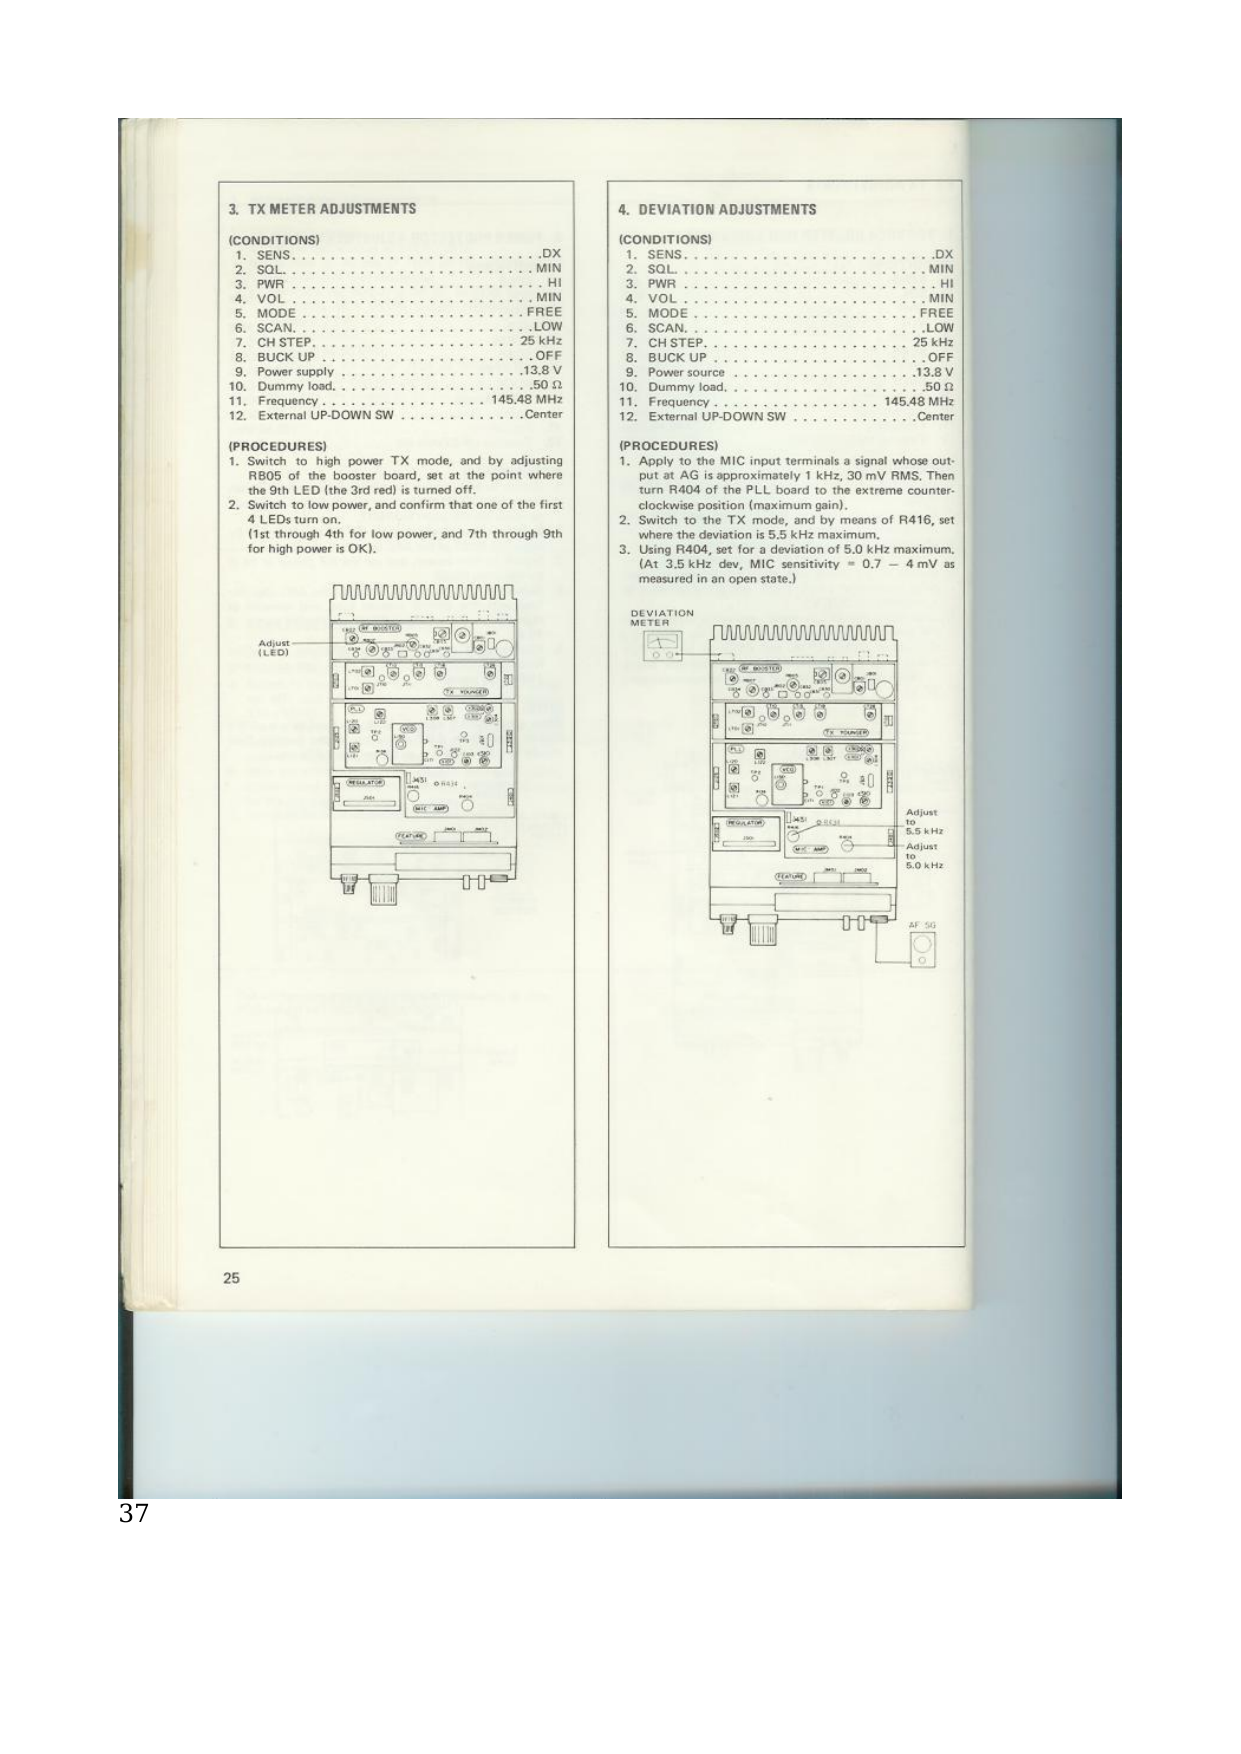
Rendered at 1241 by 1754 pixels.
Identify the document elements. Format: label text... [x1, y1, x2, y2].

text 37 [118, 1499, 1122, 1528]
picture [118, 118, 1122, 1499]
